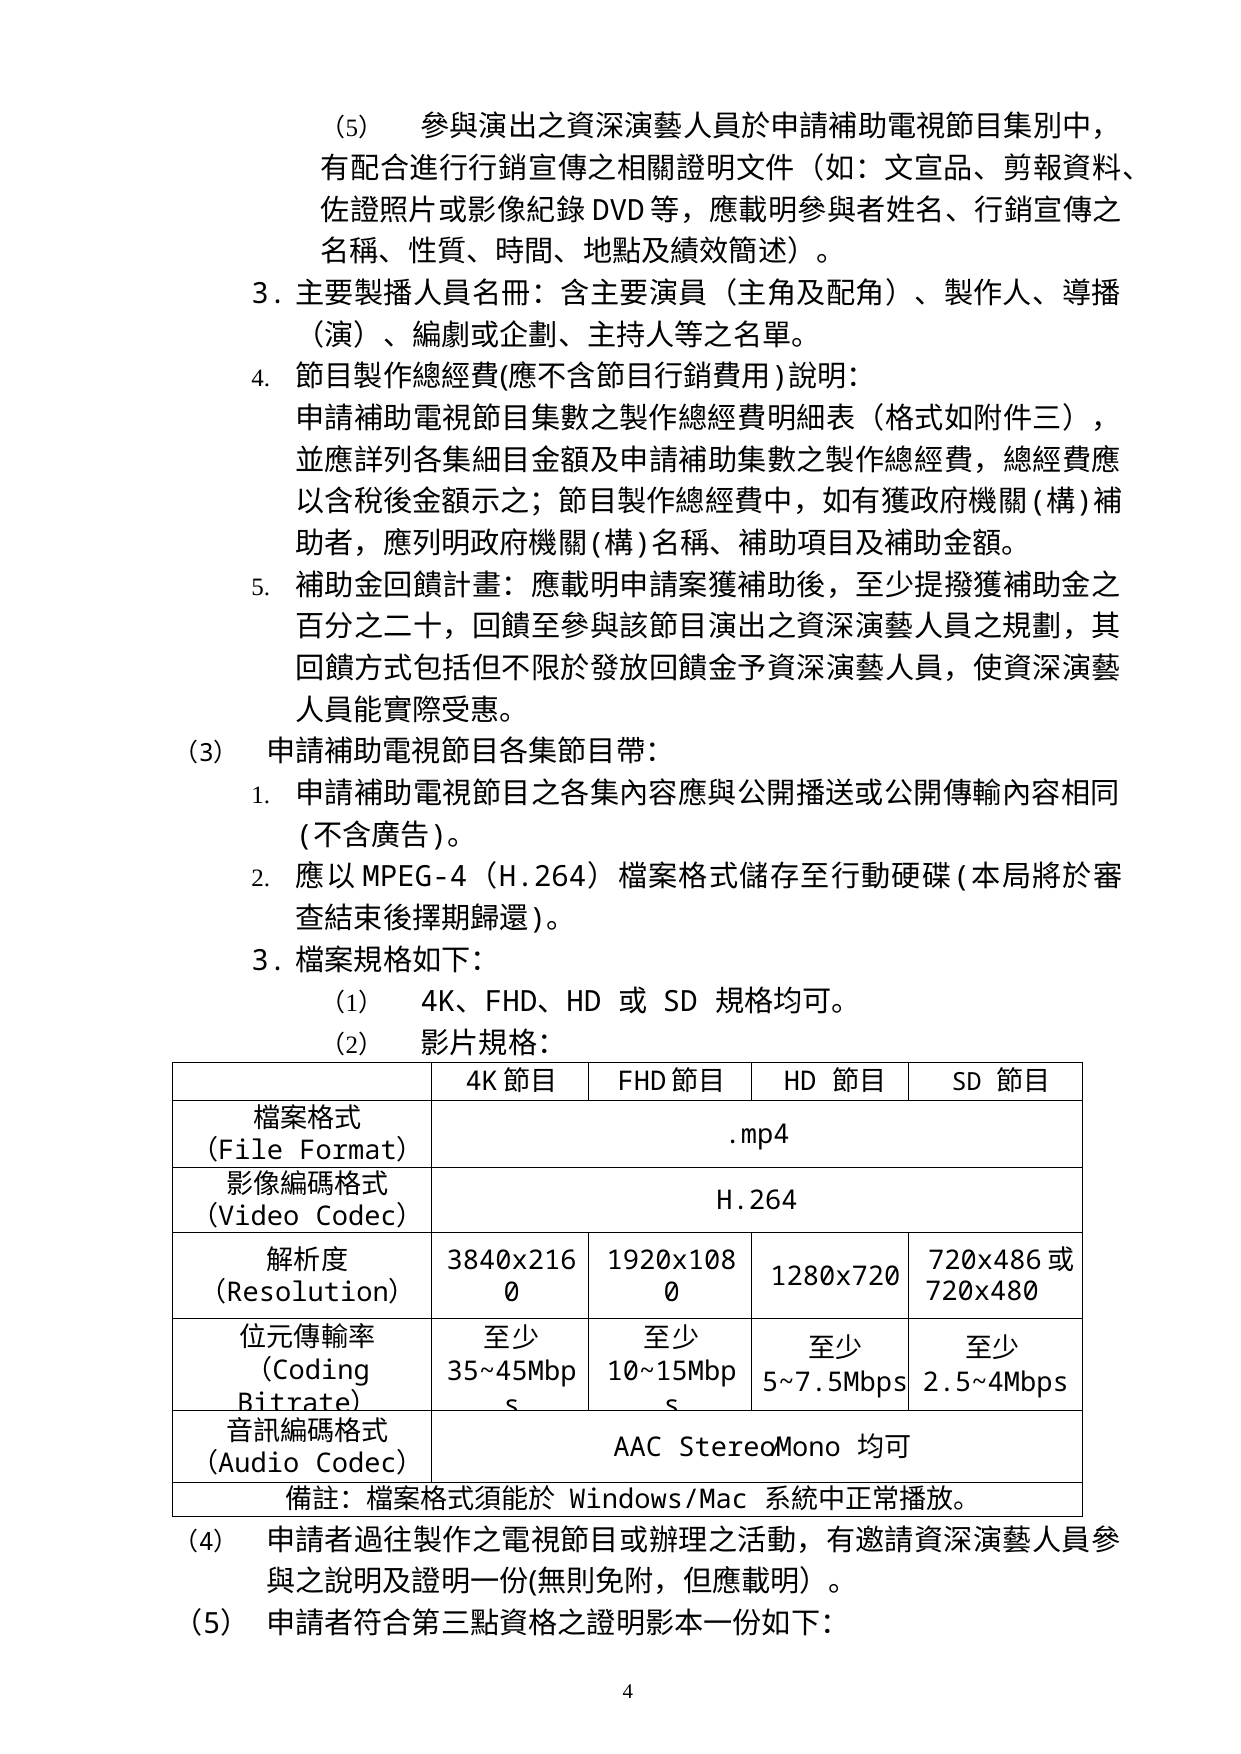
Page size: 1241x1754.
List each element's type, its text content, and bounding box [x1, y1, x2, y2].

list 節目製作總經費(應不含節目行銷費用)說明： [251, 353, 1122, 395]
table_cell 1280x720 [752, 1233, 908, 1318]
list 主要製播人員名冊：含主要演員（主角及配角）、製作人、導播（演）、編劇或企劃、主持人等之名單。 [251, 270, 1122, 353]
table_header SD 節目 [909, 1063, 1082, 1099]
list 申請補助電視節目之各集內容應與公開播送或公開傳輸內容相同(不含廣告)。 [251, 770, 1122, 853]
table_header [173, 1063, 431, 1099]
list 申請者符合第三點資格之證明影本一份如下： [174, 1600, 1122, 1642]
table_cell AAC Stereo⁄Mono 均可 [432, 1411, 1082, 1482]
list 應以MPEG-4（H.264）檔案格式儲存至行動硬碟(本局將於審查結束後擇期歸還)。 [251, 853, 1122, 937]
table_header HD 節目 [752, 1063, 908, 1099]
list 申請者過往製作之電視節目或辦理之活動，有邀請資深演藝人員參與之說明及證明一份(無則免附，但應載明）。 [174, 1517, 1122, 1600]
table_cell 至少 10~15Mbps [589, 1319, 751, 1410]
text 申請補助電視節目集數之製作總經費明細表（格式如附件三），並應詳列各集細目金額及申請補助集數之製作總經費，總經費應以含稅後金額示之；節目製作總經費中，如有獲政府機關(構)補助者，應列明政府機關(構)名稱、補助項目及補助金額。 [295, 395, 1122, 562]
list 影片規格： [320, 1020, 1122, 1062]
table_cell 備註：檔案格式須能於 Windows/Mac 系統中正常播放。 [173, 1483, 1082, 1516]
table_cell 1920x1080 [589, 1233, 751, 1318]
table_header 4K節目 [432, 1063, 588, 1099]
table_cell 至少 2.5~4Mbps [909, 1319, 1082, 1410]
table_cell 位元傳輸率 （Coding Bitrate） [173, 1319, 431, 1410]
table_cell H.264 [432, 1168, 1082, 1232]
table_cell 檔案格式 （File Format） [173, 1101, 431, 1167]
table_cell 3840x2160 [432, 1233, 588, 1318]
table_cell 解析度 （Resolution） [173, 1233, 431, 1318]
table_cell 音訊編碼格式 （Audio Codec） [173, 1411, 431, 1482]
list 補助金回饋計畫：應載明申請案獲補助後，至少提撥獲補助金之百分之二十，回饋至參與該節目演出之資深演藝人員之規劃，其回饋方式包括但不限於發放回饋金予資深演藝人員，使資深演藝人員能實際受惠。 [251, 562, 1122, 728]
table_cell .mp4 [432, 1101, 1082, 1167]
table_cell 720x486或 720x480 [909, 1233, 1082, 1318]
list 參與演出之資深演藝人員於申請補助電視節目集別中，有配合進行行銷宣傳之相關證明文件（如：文宣品、剪報資料、佐證照片或影像紀錄DVD等，應載明參與者姓名、行銷宣傳之名稱、性質、時間、地點及績效簡述）。 [320, 103, 1122, 270]
table_cell 影像編碼格式 （Video Codec） [173, 1168, 431, 1232]
table_header FHD節目 [589, 1063, 751, 1099]
list 4K、FHD、HD 或 SD 規格均可。 [320, 978, 1122, 1020]
list 申請補助電視節目各集節目帶： [174, 728, 1122, 770]
table_cell 至少 5~7.5Mbps [752, 1319, 908, 1410]
table_cell 至少 35~45Mbps [432, 1319, 588, 1410]
list 檔案規格如下： [251, 937, 1122, 978]
